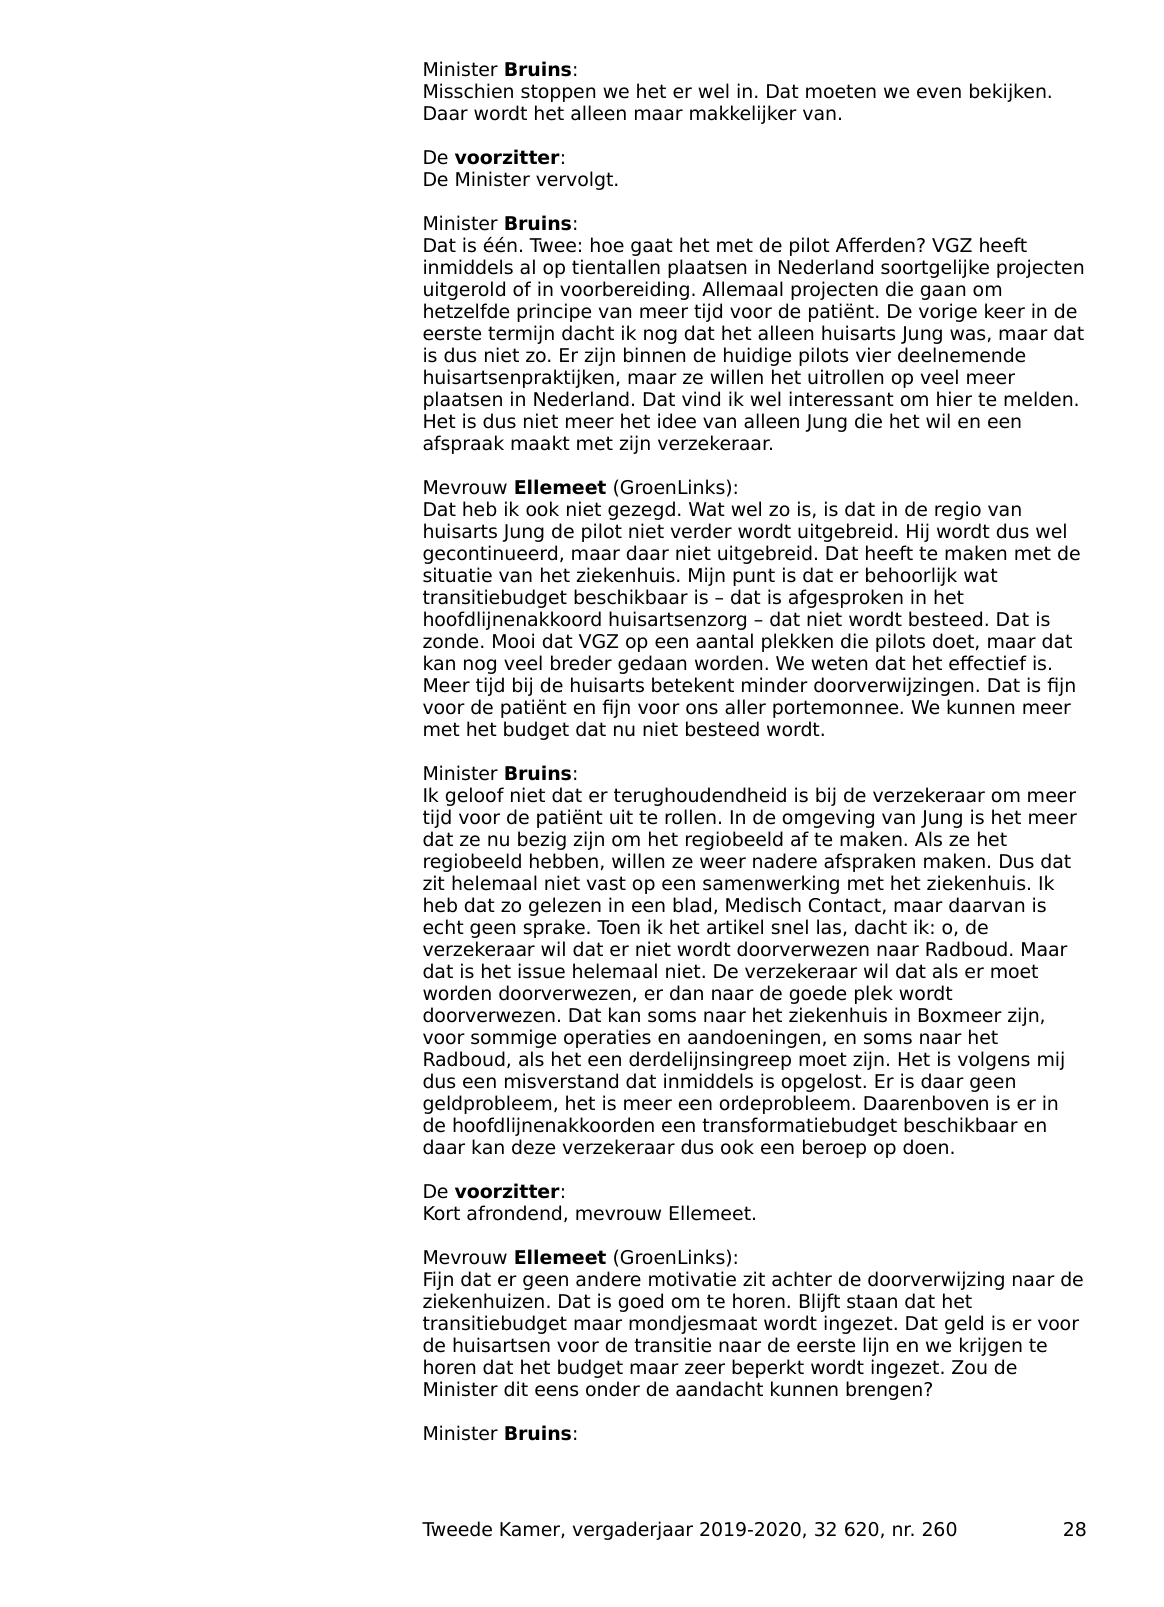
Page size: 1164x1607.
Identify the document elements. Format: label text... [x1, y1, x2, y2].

text Misschien stoppen we het er wel in. Dat moeten we even bekijken. Daar wordt het alleen maar makkelijker van. [422, 81, 1087, 125]
text Mevrouw Ellemeet (GroenLinks): [422, 477, 1087, 499]
text Fijn dat er geen andere motivatie zit achter de doorverwijzing naar de ziekenhuizen. Dat is goed om te horen. Blijft staan dat het transitiebudget maar mondjesmaat wordt ingezet. Dat geld is er voor de huisartsen voor de transitie naar de eerste lijn en we krijgen te horen dat het budget maar zeer beperkt wordt ingezet. Zou de Minister dit eens onder de aandacht kunnen brengen? [422, 1269, 1087, 1401]
text Ik geloof niet dat er terughoudendheid is bij de verzekeraar om meer tijd voor de patiënt uit te rollen. In de omgeving van Jung is het meer dat ze nu bezig zijn om het regiobeeld af te maken. Als ze het regiobeeld hebben, willen ze weer nadere afspraken maken. Dus dat zit helemaal niet vast op een samenwerking met het ziekenhuis. Ik heb dat zo gelezen in een blad, Medisch Contact, maar daarvan is echt geen sprake. Toen ik het artikel snel las, dacht ik: o, de verzekeraar wil dat er niet wordt doorverwezen naar Radboud. Maar dat is het issue helemaal niet. De verzekeraar wil dat als er moet worden doorverwezen, er dan naar de goede plek wordt doorverwezen. Dat kan soms naar het ziekenhuis in Boxmeer zijn, voor sommige operaties en aandoeningen, en soms naar het Radboud, als het een derdelijnsingreep moet zijn. Het is volgens mij dus een misverstand dat inmiddels is opgelost. Er is daar geen geldprobleem, het is meer een ordeprobleem. Daarenboven is er in de hoofdlijnenakkoorden een transformatiebudget beschikbaar en daar kan deze verzekeraar dus ook een beroep op doen. [422, 785, 1087, 1159]
text De Minister vervolgt. [422, 169, 1087, 191]
text Dat heb ik ook niet gezegd. Wat wel zo is, is dat in de regio van huisarts Jung de pilot niet verder wordt uitgebreid. Hij wordt dus wel gecontinueerd, maar daar niet uitgebreid. Dat heeft te maken met de situatie van het ziekenhuis. Mijn punt is dat er behoorlijk wat transitiebudget beschikbaar is – dat is afgesproken in het hoofdlijnenakkoord huisartsenzorg – dat niet wordt besteed. Dat is zonde. Mooi dat VGZ op een aantal plekken die pilots doet, maar dat kan nog veel breder gedaan worden. We weten dat het effectief is. Meer tijd bij de huisarts betekent minder doorverwijzingen. Dat is fijn voor de patiënt en fijn voor ons aller portemonnee. We kunnen meer met het budget dat nu niet besteed wordt. [422, 499, 1087, 741]
text Kort afrondend, mevrouw Ellemeet. [422, 1203, 1087, 1225]
text Minister Bruins: [422, 59, 1087, 81]
text Minister Bruins: [422, 763, 1087, 785]
text Minister Bruins: [422, 1423, 1087, 1445]
text Minister Bruins: [422, 213, 1087, 235]
text Mevrouw Ellemeet (GroenLinks): [422, 1247, 1087, 1269]
text De voorzitter: [422, 147, 1087, 169]
text Dat is één. Twee: hoe gaat het met de pilot Afferden? VGZ heeft inmiddels al op tientallen plaatsen in Nederland soortgelijke projecten uitgerold of in voorbereiding. Allemaal projecten die gaan om hetzelfde principe van meer tijd voor de patiënt. De vorige keer in de eerste termijn dacht ik nog dat het alleen huisarts Jung was, maar dat is dus niet zo. Er zijn binnen de huidige pilots vier deelnemende huisartsenpraktijken, maar ze willen het uitrollen op veel meer plaatsen in Nederland. Dat vind ik wel interessant om hier te melden. Het is dus niet meer het idee van alleen Jung die het wil en een afspraak maakt met zijn verzekeraar. [422, 235, 1087, 455]
text De voorzitter: [422, 1181, 1087, 1203]
